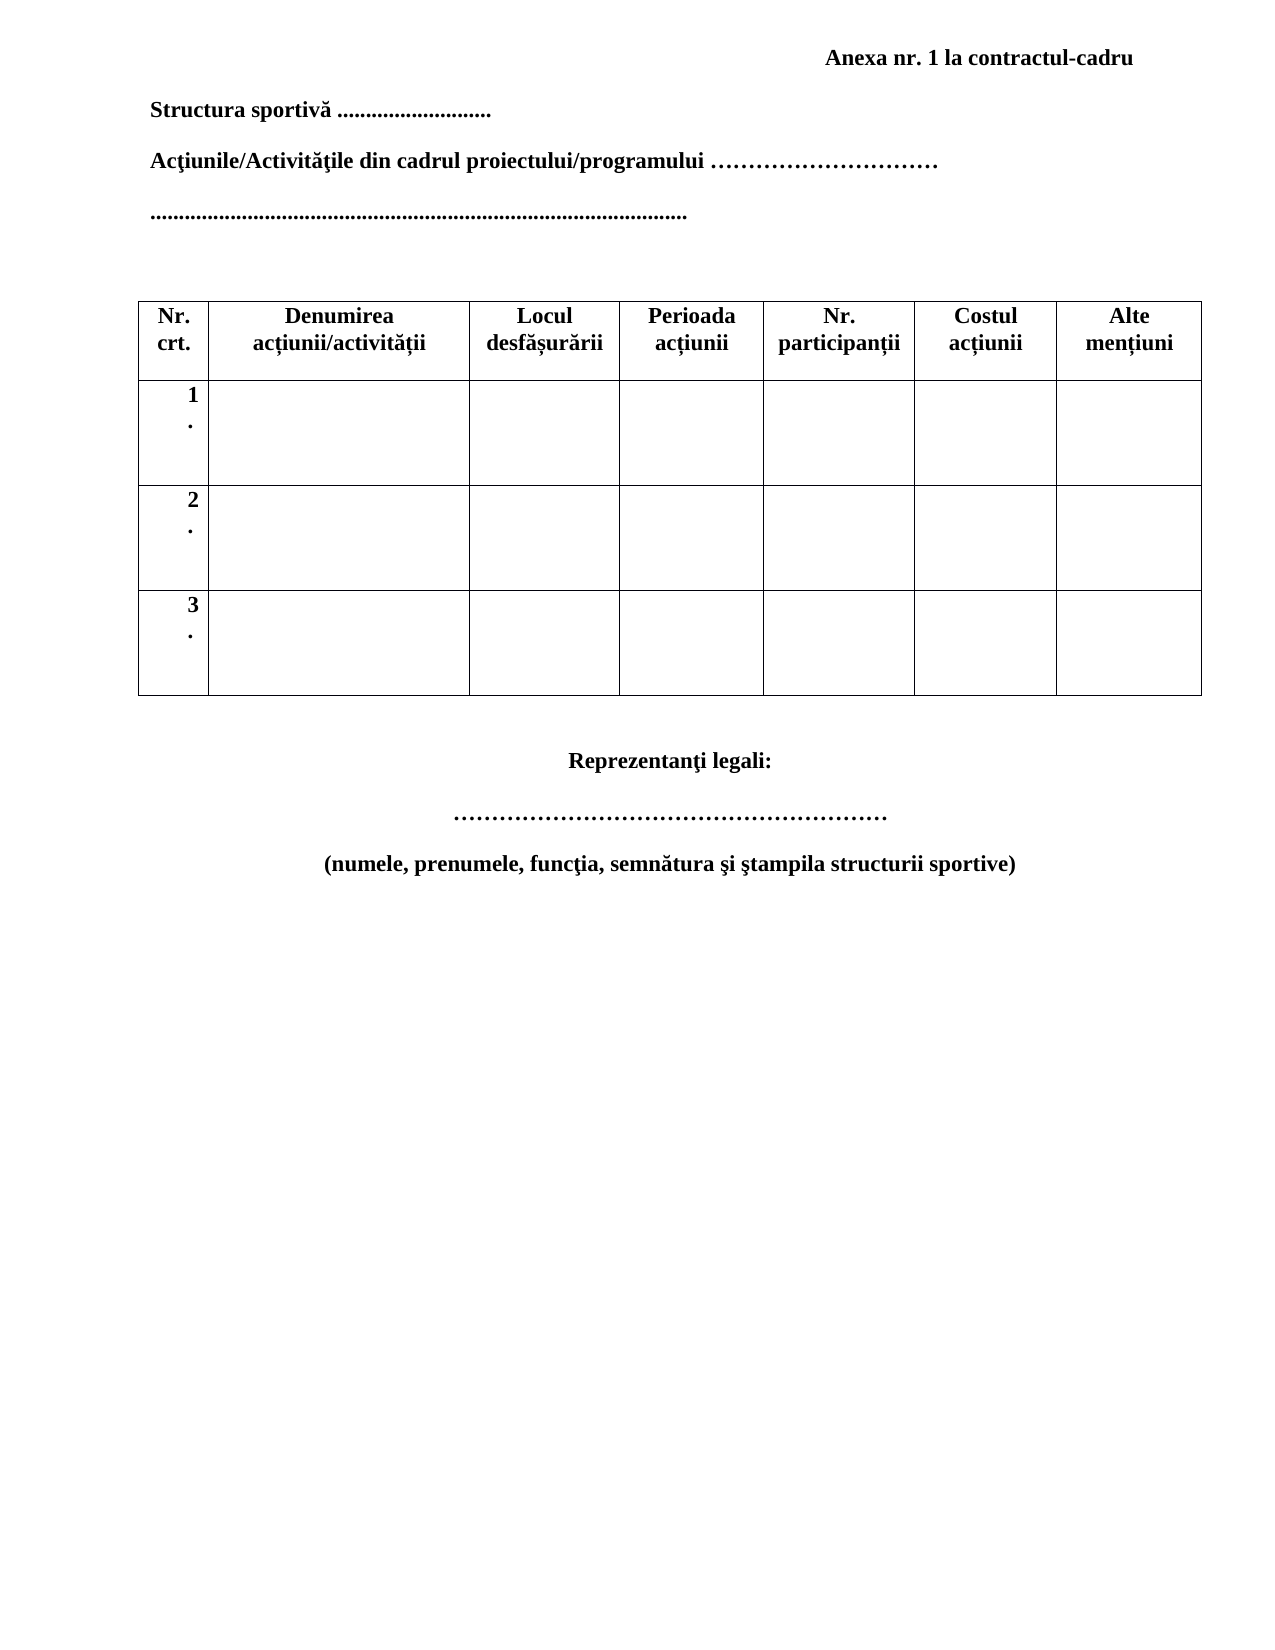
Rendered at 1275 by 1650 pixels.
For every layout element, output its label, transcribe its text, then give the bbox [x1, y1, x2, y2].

table_cell [470, 381, 619, 485]
table_cell [209, 591, 469, 695]
table_header Nr. crt. [139, 302, 208, 380]
table_cell [620, 381, 763, 485]
table_cell [139, 591, 208, 695]
table_cell [915, 591, 1056, 695]
table_header Costul acțiunii [915, 302, 1056, 380]
table_header Nr. participanții [764, 302, 914, 380]
table_cell [139, 486, 208, 590]
table_header Denumirea acțiunii/activității [209, 302, 469, 380]
table_cell [915, 486, 1056, 590]
table_cell [764, 486, 914, 590]
table_cell [1057, 381, 1201, 485]
table_header Locul desfășurării [470, 302, 619, 380]
table_cell [209, 381, 469, 485]
table_cell [620, 486, 763, 590]
table_cell [139, 381, 208, 485]
table_cell [209, 486, 469, 590]
table_cell [470, 486, 619, 590]
table_cell [1057, 591, 1201, 695]
text (numele, prenumele, funcţia, semnătura şi ştampila structurii sportive) [150, 850, 1191, 877]
table_cell [764, 381, 914, 485]
table_header Perioada acțiunii [620, 302, 763, 380]
text Anexa nr. 1 la contractul-cadru [750, 44, 1191, 71]
table_cell [620, 591, 763, 695]
text Acţiunile/Activităţile din cadrul proiectului/programului ………………………… [150, 147, 1191, 173]
table_cell [915, 381, 1056, 485]
table_header Alte mențiuni [1057, 302, 1201, 380]
text Structura sportivă ........................... [150, 96, 1191, 122]
text .............................................................................................. [150, 198, 1191, 225]
table_cell [764, 591, 914, 695]
text ………………………………………………… [150, 799, 1191, 825]
table_cell [1057, 486, 1201, 590]
table_cell [470, 591, 619, 695]
text Reprezentanţi legali: [150, 748, 1191, 774]
